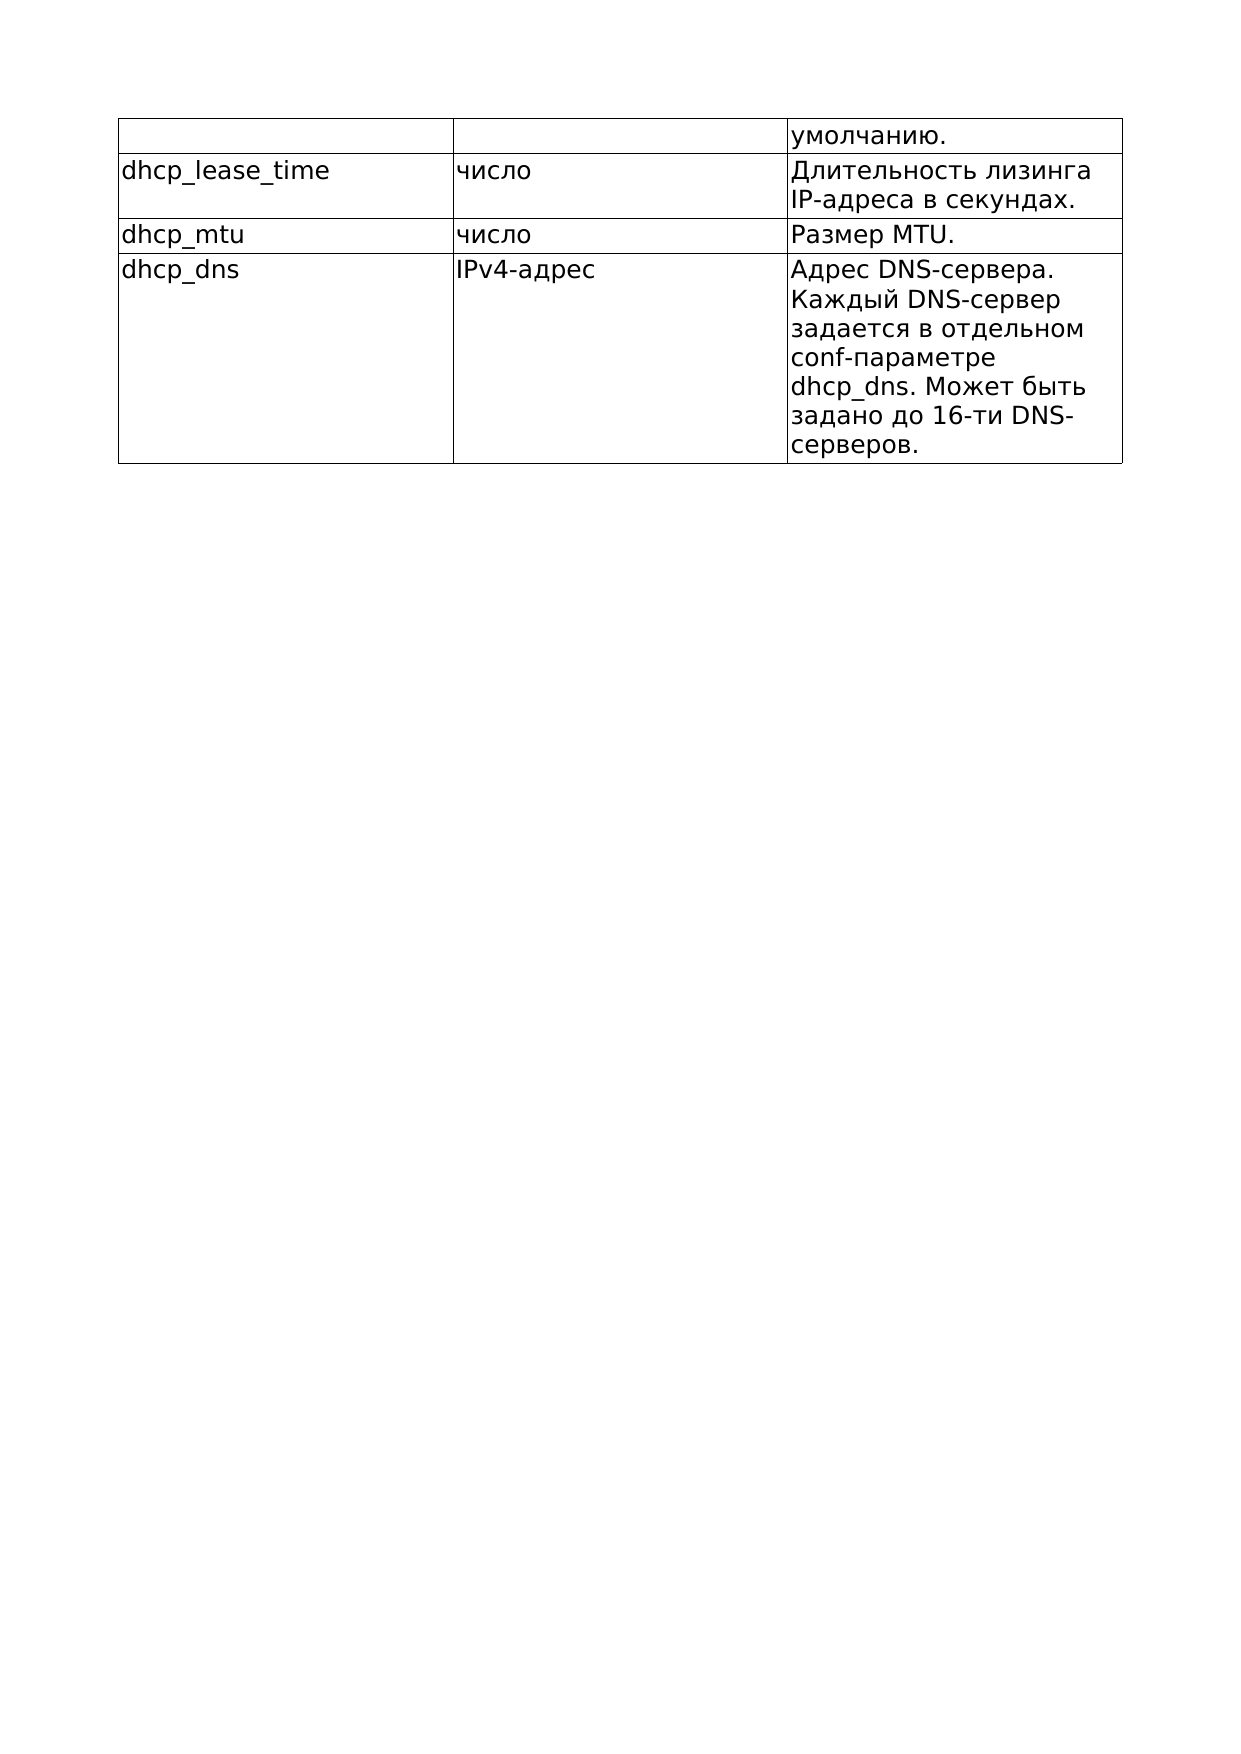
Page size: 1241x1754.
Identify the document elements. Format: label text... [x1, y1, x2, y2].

table_cell число [454, 154, 787, 217]
table_cell Размер MTU. [788, 219, 1122, 253]
table_cell число [454, 219, 787, 253]
table_cell [119, 119, 453, 153]
table_cell Адрес DNS-сервера. Каждый DNS-сервер задается в отдельном conf-параметре dhcp_dns. Может быть задано до 16-ти DNS-серверов. [788, 254, 1122, 463]
table_cell dhcp_dns [119, 254, 453, 463]
table_cell [454, 119, 787, 153]
table_cell dhcp_mtu [119, 219, 453, 253]
table_cell IPv4-адрес [454, 254, 787, 463]
table_cell Длительность лизинга IP-адреса в секундах. [788, 154, 1122, 217]
table_cell dhcp_lease_time [119, 154, 453, 217]
table_cell умолчанию. [788, 119, 1122, 153]
